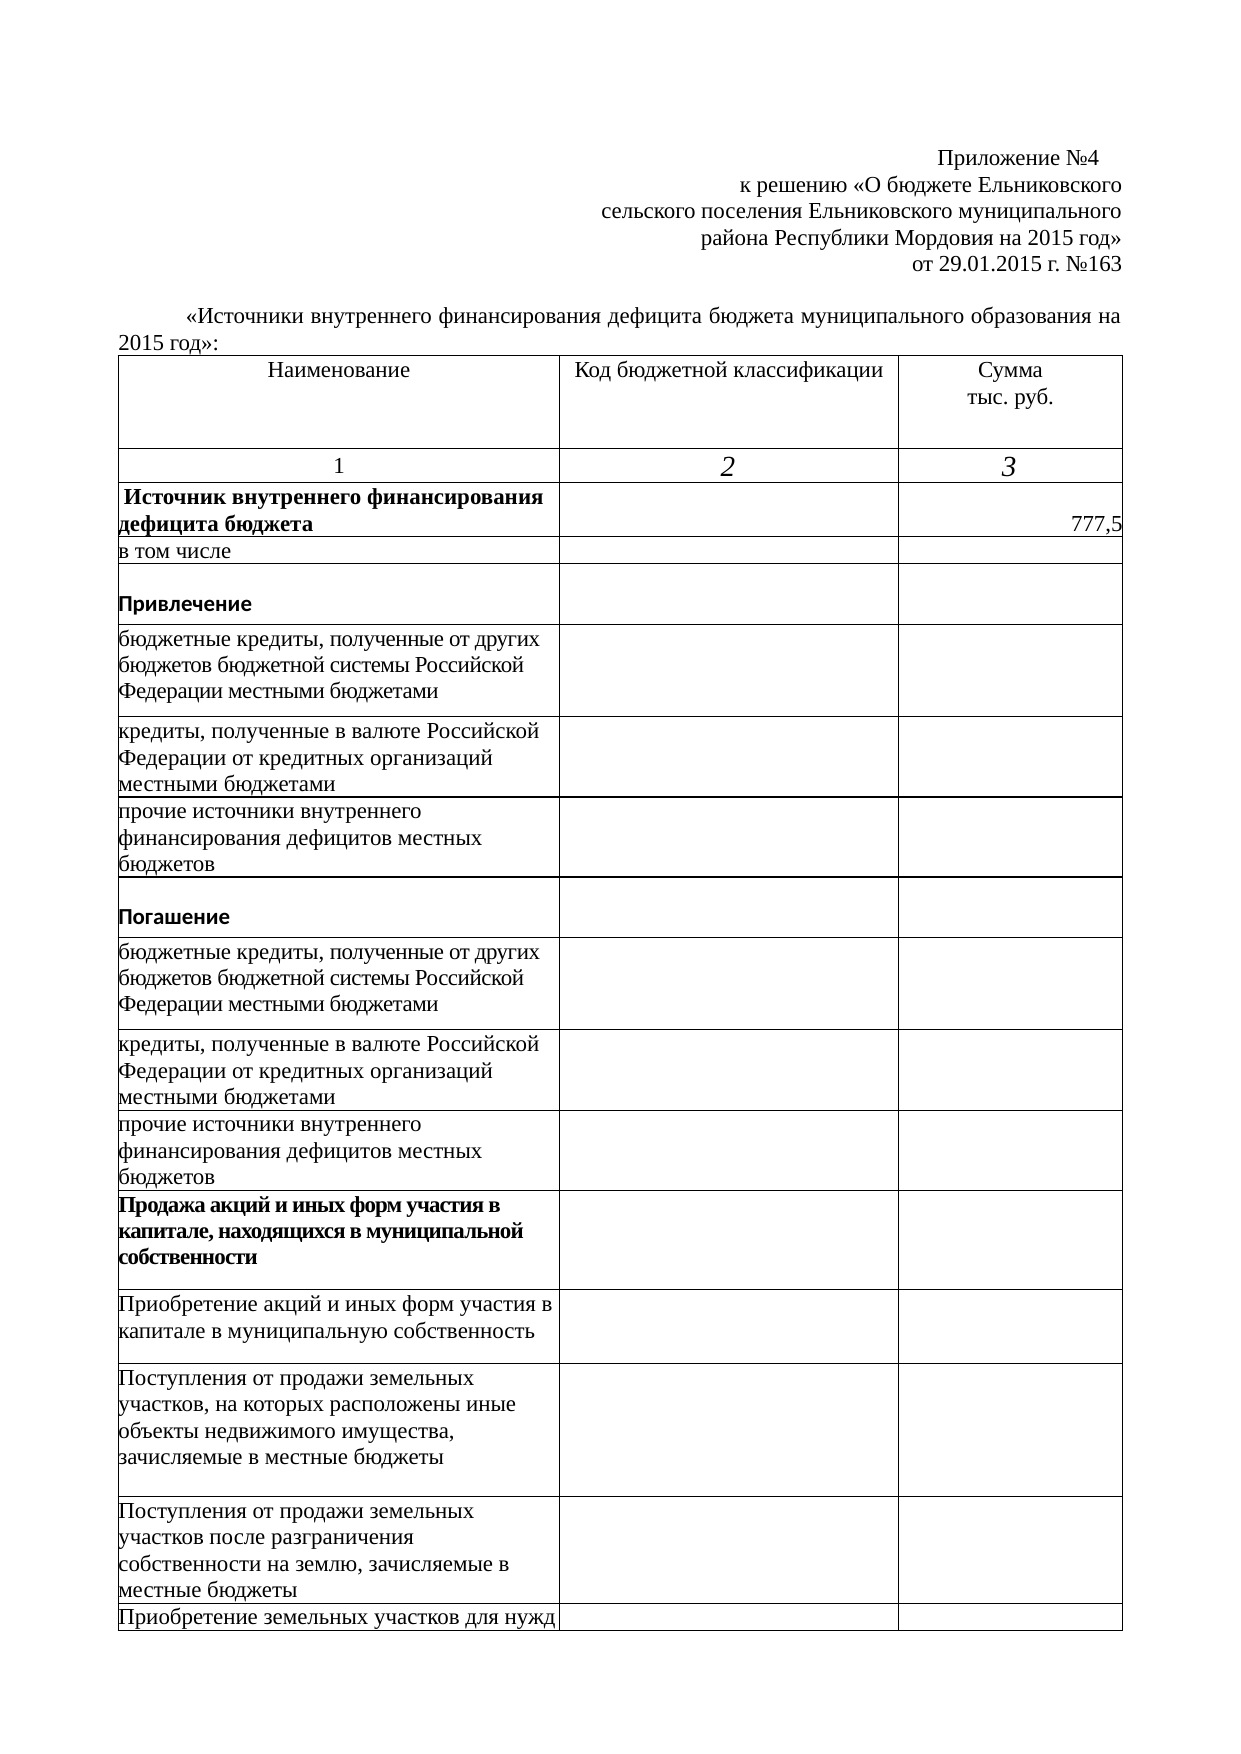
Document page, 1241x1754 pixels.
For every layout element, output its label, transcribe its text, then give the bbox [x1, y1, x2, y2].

table_cell [560, 537, 898, 563]
table_cell Приобретение акций и иных форм участия в капитале в муниципальную собственность [119, 1290, 559, 1363]
table_cell Поступления от продажи земельных участков после разграничения собственности на землю, зачисляемые в местные бюджеты [119, 1497, 559, 1602]
table_cell Источник внутреннего финансирования дефицита бюджета [119, 483, 559, 536]
table_cell кредиты, полученные в валюте Российской Федерации от кредитных организаций местными бюджетами [119, 1030, 559, 1109]
table_header Наименование [119, 356, 559, 448]
table_cell [899, 625, 1122, 716]
table_cell [560, 1364, 898, 1496]
table_cell [560, 1497, 898, 1602]
table_cell [899, 1604, 1122, 1630]
table_cell [560, 564, 898, 624]
table_cell [899, 717, 1122, 796]
table_cell [899, 537, 1122, 563]
table_cell [560, 1191, 898, 1289]
text к решению «О бюджете Ельниковского [118, 171, 1122, 197]
table_cell 777,5 [899, 483, 1122, 536]
table_cell [899, 1364, 1122, 1496]
table_cell [899, 798, 1122, 876]
table_cell [899, 1290, 1122, 1363]
table_cell [899, 938, 1122, 1029]
table_cell [560, 483, 898, 536]
table_cell Погашение [119, 878, 559, 937]
text от 29.01.2015 г. №163 [118, 250, 1122, 276]
table_cell [899, 1191, 1122, 1289]
table_cell прочие источники внутреннего финансирования дефицитов местных бюджетов [119, 798, 559, 876]
table_cell [560, 1290, 898, 1363]
table_cell [899, 1497, 1122, 1602]
table_cell [560, 717, 898, 796]
text района Республики Мордовия на 2015 год» [118, 223, 1122, 250]
table_cell Поступления от продажи земельных участков, на которых расположены иные объекты недвижимого имущества, зачисляемые в местные бюджеты [119, 1364, 559, 1496]
table_header Сумма тыс. руб. [899, 356, 1122, 448]
table_cell кредиты, полученные в валюте Российской Федерации от кредитных организаций местными бюджетами [119, 717, 559, 796]
table_cell прочие источники внутреннего финансирования дефицитов местных бюджетов [119, 1111, 559, 1189]
table_header Код бюджетной классификации [560, 356, 898, 448]
table_cell [899, 878, 1122, 937]
table_cell [899, 1030, 1122, 1109]
table_cell Приобретение земельных участков для нужд [119, 1604, 559, 1630]
table_cell [560, 625, 898, 716]
table_cell [560, 878, 898, 937]
table_cell в том числе [119, 537, 559, 563]
table_cell бюджетные кредиты, полученные от других бюджетов бюджетной системы Российской Федерации местными бюджетами [119, 938, 559, 1029]
table_cell [560, 938, 898, 1029]
table_cell бюджетные кредиты, полученные от других бюджетов бюджетной системы Российской Федерации местными бюджетами [119, 625, 559, 716]
table_cell [899, 564, 1122, 624]
table_cell 1 [119, 449, 559, 482]
table_cell [560, 1111, 898, 1189]
table_cell Продажа акций и иных форм участия в капитале, находящихся в муниципальной собственности [119, 1191, 559, 1289]
table_cell [899, 1111, 1122, 1189]
table_cell [560, 1030, 898, 1109]
table_cell [560, 1604, 898, 1630]
table_cell Привлечение [119, 564, 559, 624]
table_cell [560, 798, 898, 876]
table_cell 2 [560, 449, 898, 482]
text сельского поселения Ельниковского муниципального [118, 197, 1122, 223]
table_cell 3 [899, 449, 1122, 482]
text «Источники внутреннего финансирования дефицита бюджета муниципального образования на 2015 год»: [118, 303, 1122, 355]
text Приложение №4 [118, 144, 1122, 171]
